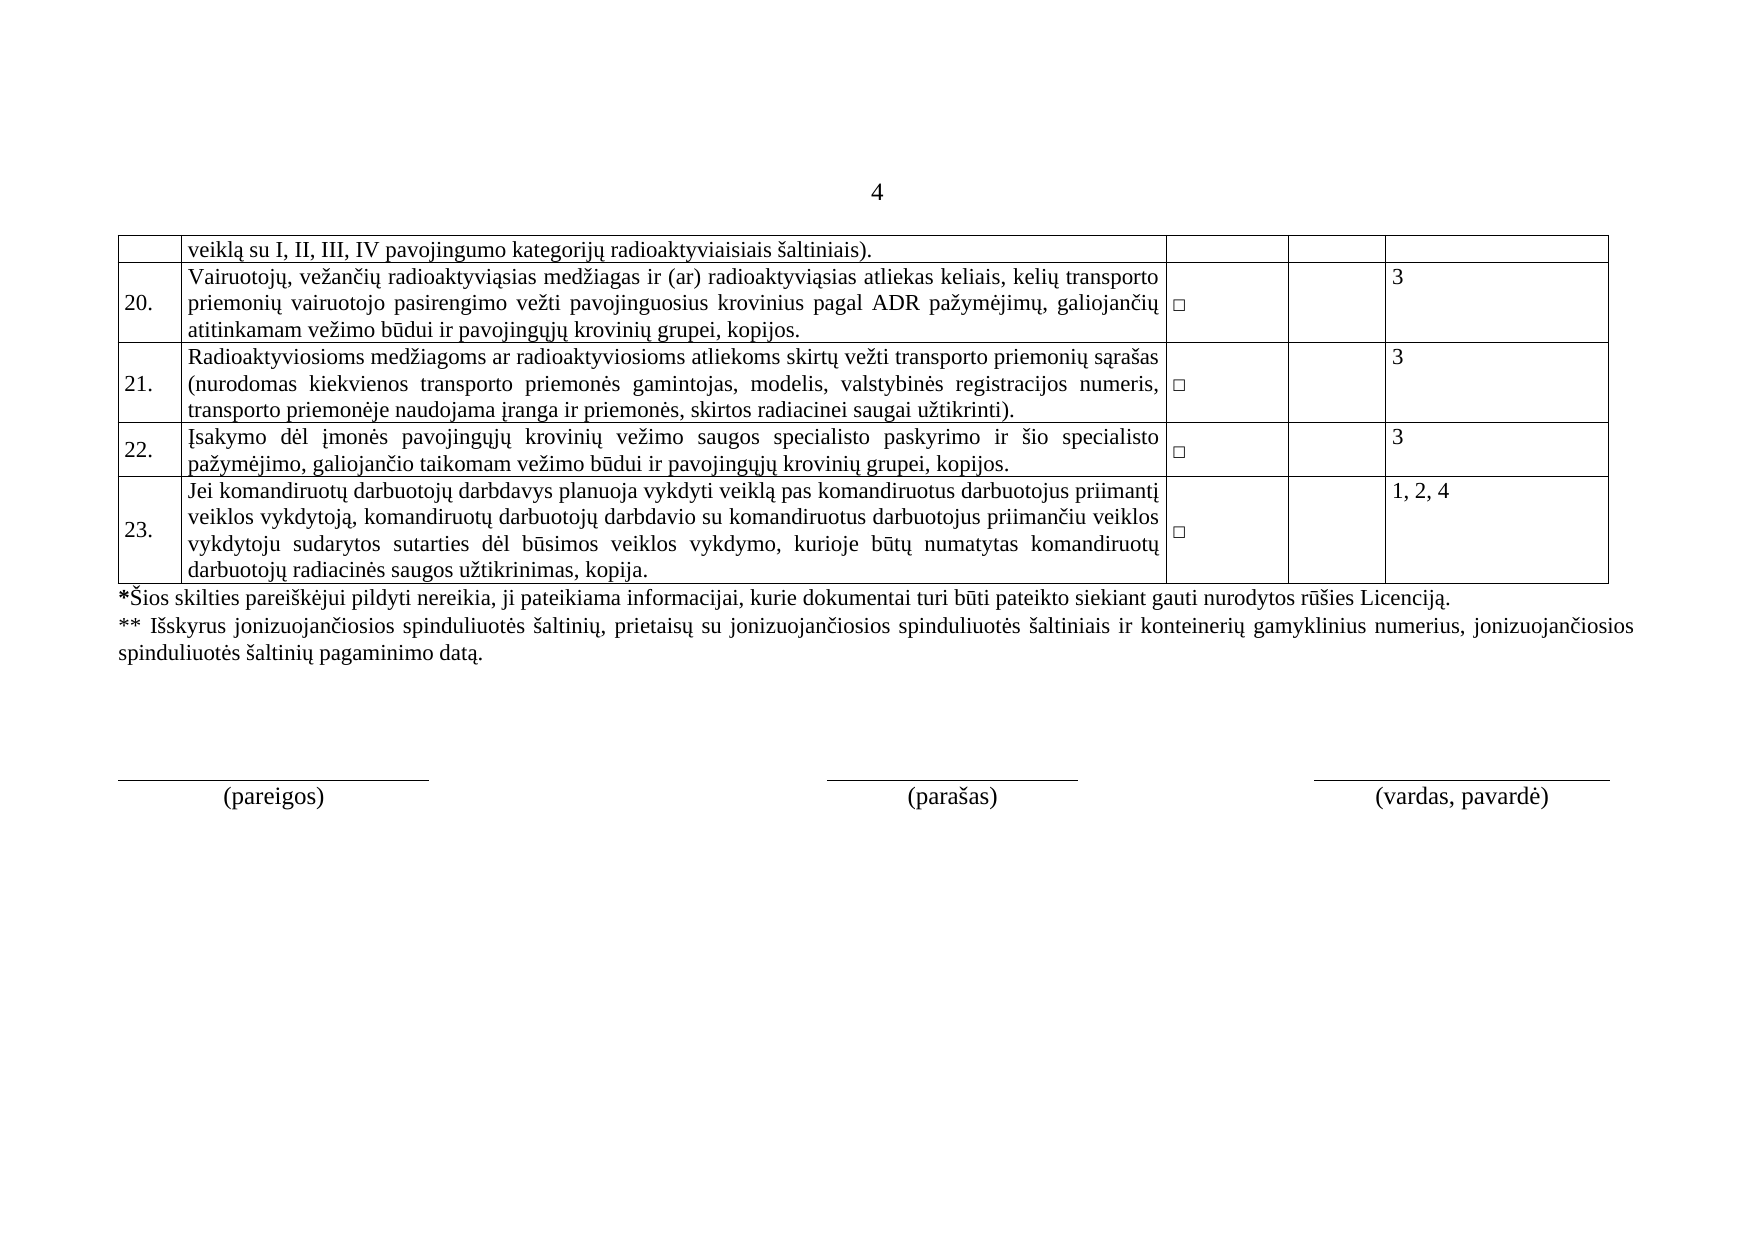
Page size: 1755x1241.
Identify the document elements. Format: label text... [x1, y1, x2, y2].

table_cell Vairuotojų, vežančių radioaktyviąsias medžiagas ir (ar) radioaktyviąsias atliekas keliais, kelių transporto priemonių vairuotojo pasirengimo vežti pavojinguosius krovinius pagal ADR pažymėjimų, galiojančių atitinkamam vežimo būdui ir pavojingųjų krovinių grupei, kopijos. [182, 263, 1166, 342]
table_cell [1386, 236, 1608, 262]
table_header (vardas, pavardė) [1314, 781, 1609, 810]
table_cell 23. [119, 477, 181, 582]
table_cell 20. [119, 263, 181, 342]
text *Šios skilties pareiškėjui pildyti nereikia, ji pateikiama informacijai, kurie dokumentai turi būti pateikto siekiant gauti nurodytos rūšies Licenciją. [118, 583, 1636, 610]
table_header (parašas) [827, 781, 1078, 810]
table_cell ☐ [1167, 263, 1288, 342]
table_cell 3 [1386, 263, 1608, 342]
table_cell Įsakymo dėl įmonės pavojingųjų krovinių vežimo saugos specialisto paskyrimo ir šio specialisto pažymėjimo, galiojančio taikomam vežimo būdui ir pavojingųjų krovinių grupei, kopijos. [182, 423, 1166, 476]
table_cell ☐ [1167, 423, 1288, 476]
table_header [429, 780, 827, 810]
table_cell [119, 236, 181, 262]
table_cell 1, 2, 4 [1386, 477, 1608, 582]
table_cell [1289, 263, 1385, 342]
table_cell Radioaktyviosioms medžiagoms ar radioaktyviosioms atliekoms skirtų vežti transporto priemonių sąrašas (nurodomas kiekvienos transporto priemonės gamintojas, modelis, valstybinės registracijos numeris, transporto priemonėje naudojama įranga ir priemonės, skirtos radiacinei saugai užtikrinti). [182, 343, 1166, 422]
table_cell 21. [119, 343, 181, 422]
table_cell [1289, 343, 1385, 422]
table_cell ☐ [1167, 343, 1288, 422]
table_cell 22. [119, 423, 181, 476]
table_header (pareigos) [118, 781, 429, 810]
table_cell [1289, 423, 1385, 476]
table_cell Jei komandiruotų darbuotojų darbdavys planuoja vykdyti veiklą pas komandiruotus darbuotojus priimantį veiklos vykdytoją, komandiruotų darbuotojų darbdavio su komandiruotus darbuotojus priimančiu veiklos vykdytoju sudarytos sutarties dėl būsimos veiklos vykdymo, kurioje būtų numatytas komandiruotų darbuotojų radiacinės saugos užtikrinimas, kopija. [182, 477, 1166, 582]
table_cell 3 [1386, 423, 1608, 476]
table_cell ☐ [1167, 477, 1288, 582]
table_cell [1289, 236, 1385, 262]
table_cell veiklą su I, II, III, IV pavojingumo kategorijų radioaktyviaisiais šaltiniais). [182, 236, 1166, 262]
table_cell [1167, 236, 1288, 262]
table_cell 3 [1386, 343, 1608, 422]
text ** Išskyrus jonizuojančiosios spinduliuotės šaltinių, prietaisų su jonizuojančiosios spinduliuotės šaltiniais ir konteinerių gamyklinius numerius, jonizuojančiosios spinduliuotės šaltinių pagaminimo datą. [118, 610, 1636, 665]
table_header [1078, 780, 1314, 810]
table_cell [1289, 477, 1385, 582]
